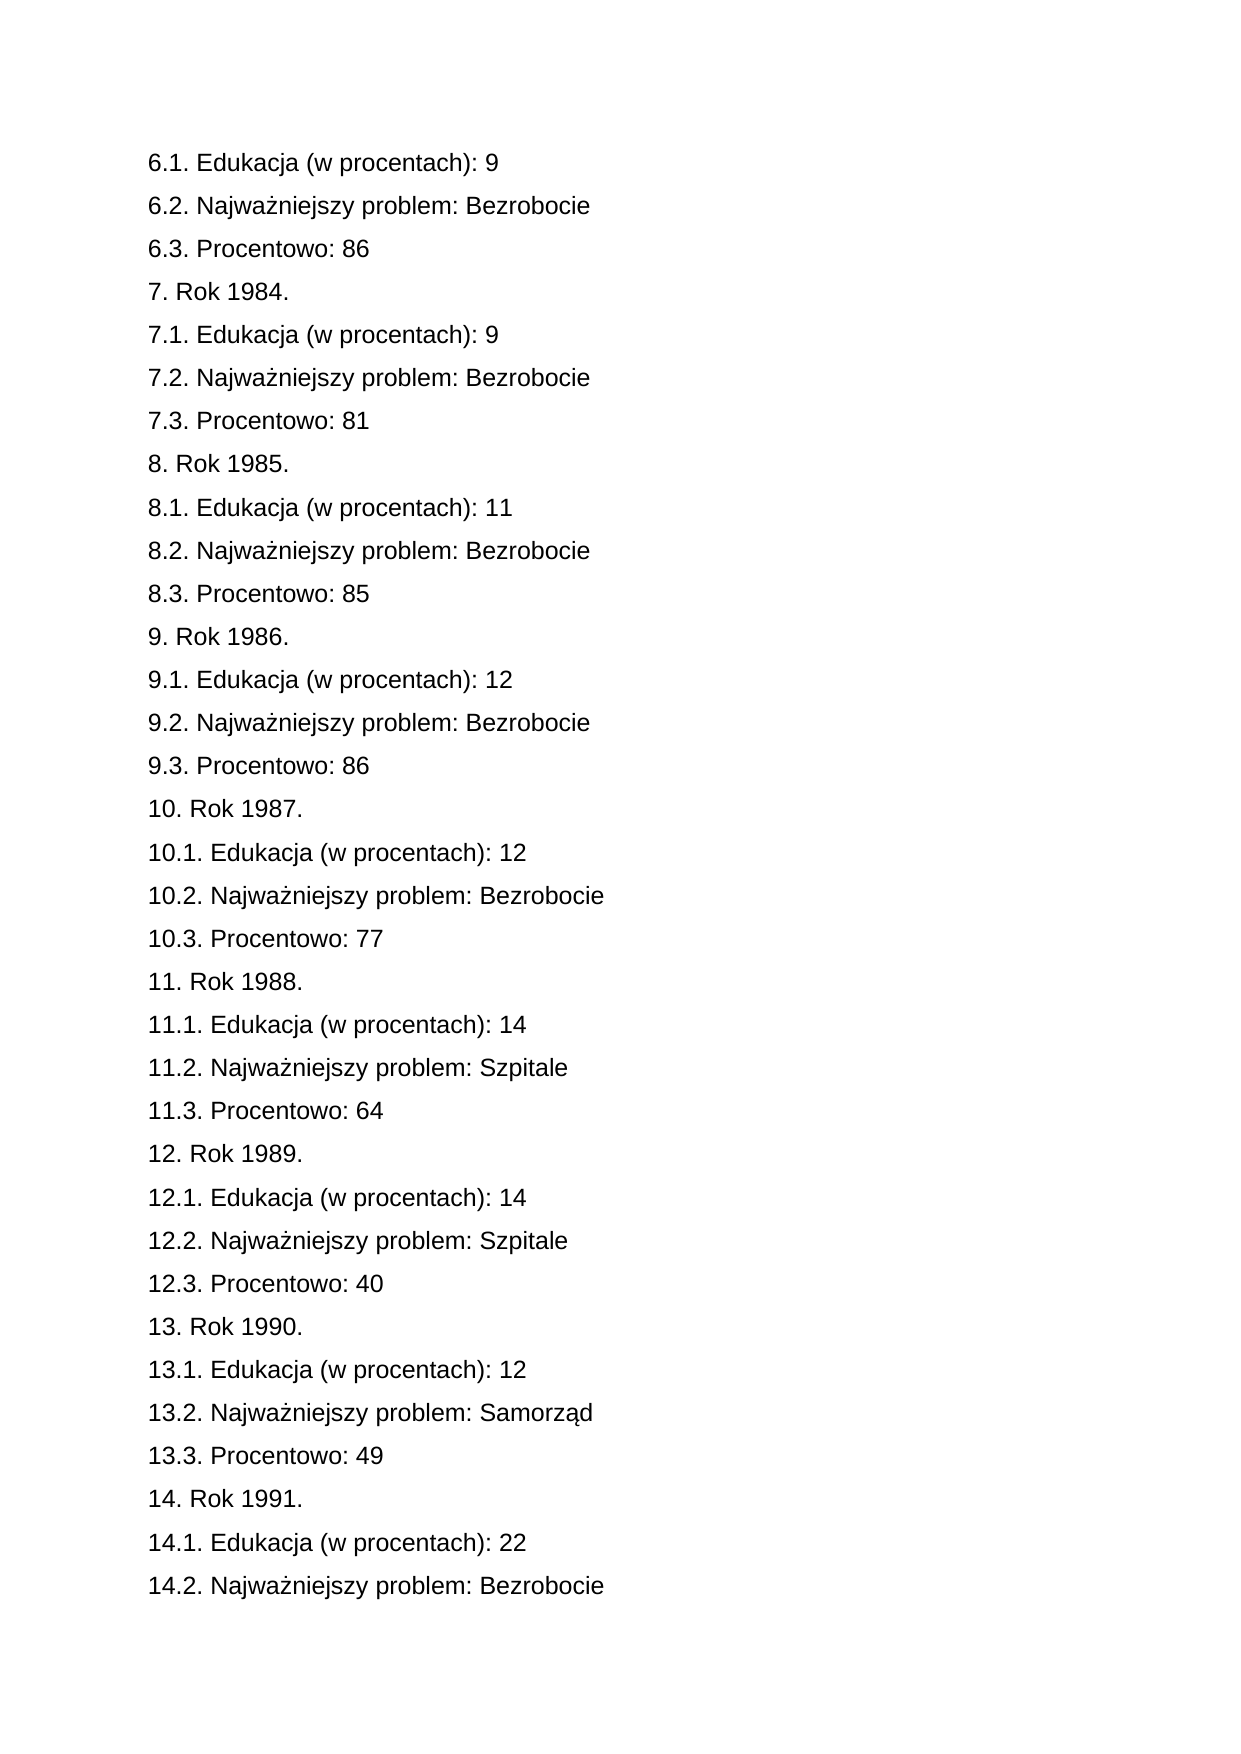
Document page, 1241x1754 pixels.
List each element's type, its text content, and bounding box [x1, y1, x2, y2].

text 10.2. Najważniejszy problem: Bezrobocie [148, 881, 1093, 909]
text 7.2. Najważniejszy problem: Bezrobocie [148, 363, 1093, 392]
text 12.3. Procentowo: 40 [148, 1269, 1093, 1298]
text 8.2. Najważniejszy problem: Bezrobocie [148, 536, 1093, 564]
text 14. Rok 1991. [148, 1484, 1093, 1513]
text 11. Rok 1988. [148, 967, 1093, 996]
text 9. Rok 1986. [148, 622, 1093, 651]
text 9.1. Edukacja (w procentach): 12 [148, 665, 1093, 694]
text 8. Rok 1985. [148, 449, 1093, 478]
text 13.1. Edukacja (w procentach): 12 [148, 1355, 1093, 1384]
text 13. Rok 1990. [148, 1312, 1093, 1341]
text 8.1. Edukacja (w procentach): 11 [148, 493, 1093, 521]
text 12. Rok 1989. [148, 1139, 1093, 1168]
text 7.3. Procentowo: 81 [148, 406, 1093, 435]
text 6.3. Procentowo: 86 [148, 234, 1093, 263]
text 10.3. Procentowo: 77 [148, 924, 1093, 953]
text 7. Rok 1984. [148, 277, 1093, 306]
text 14.1. Edukacja (w procentach): 22 [148, 1528, 1093, 1556]
text 11.2. Najważniejszy problem: Szpitale [148, 1053, 1093, 1082]
text 13.3. Procentowo: 49 [148, 1441, 1093, 1470]
text 10.1. Edukacja (w procentach): 12 [148, 838, 1093, 866]
text 9.3. Procentowo: 86 [148, 751, 1093, 780]
text 6.2. Najważniejszy problem: Bezrobocie [148, 191, 1093, 219]
text 9.2. Najważniejszy problem: Bezrobocie [148, 708, 1093, 737]
text 14.2. Najważniejszy problem: Bezrobocie [148, 1571, 1093, 1599]
text 12.2. Najważniejszy problem: Szpitale [148, 1226, 1093, 1254]
text 8.3. Procentowo: 85 [148, 579, 1093, 608]
text 11.3. Procentowo: 64 [148, 1096, 1093, 1125]
text 13.2. Najważniejszy problem: Samorząd [148, 1398, 1093, 1427]
text 11.1. Edukacja (w procentach): 14 [148, 1010, 1093, 1039]
text 10. Rok 1987. [148, 794, 1093, 823]
text 12.1. Edukacja (w procentach): 14 [148, 1183, 1093, 1211]
text 6.1. Edukacja (w procentach): 9 [148, 148, 1093, 176]
text 7.1. Edukacja (w procentach): 9 [148, 320, 1093, 349]
